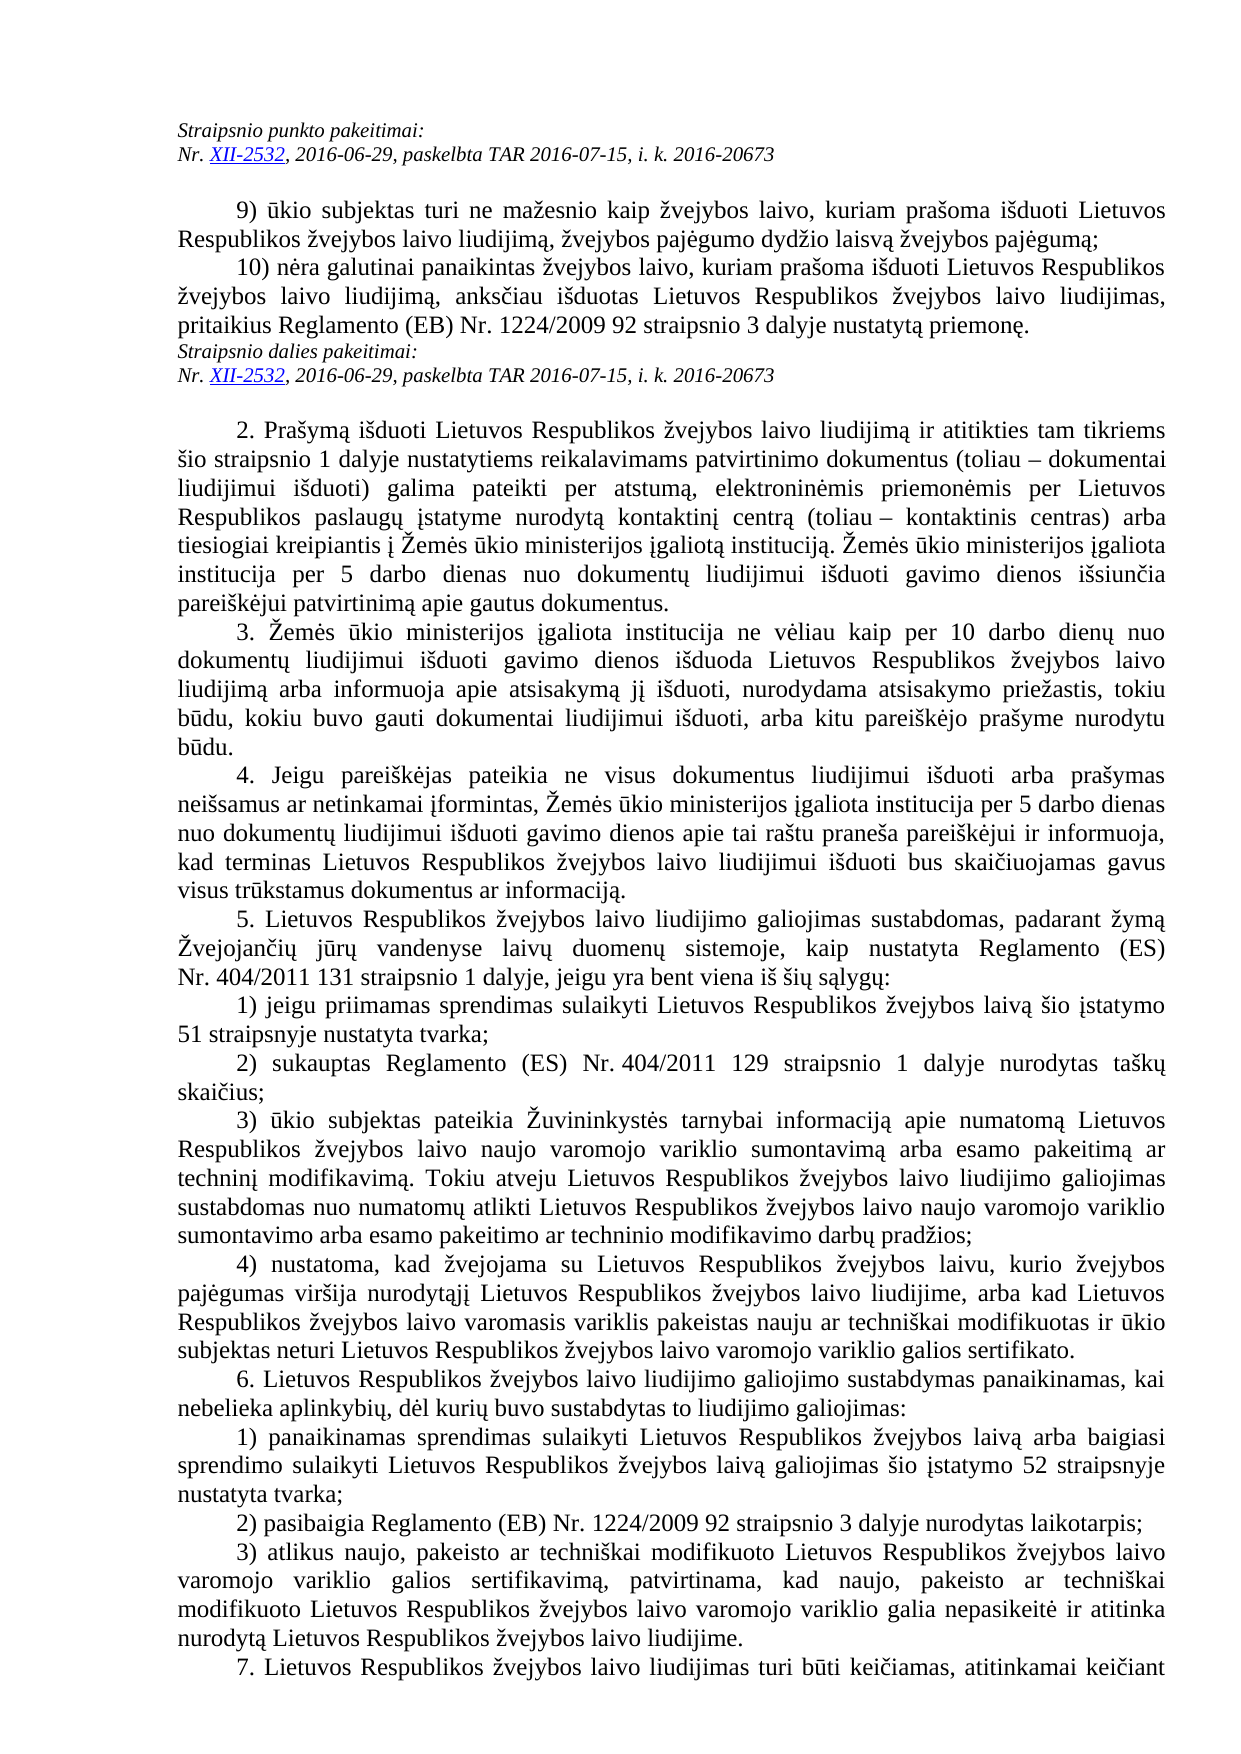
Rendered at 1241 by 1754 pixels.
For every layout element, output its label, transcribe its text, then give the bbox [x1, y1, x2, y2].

text 2) pasibaigia Reglamento (EB) Nr. 1224/2009 92 straipsnio 3 dalyje nurodytas laikotarpis; [177, 1508, 1166, 1537]
text Nr. XII-2532, 2016-06-29, paskelbta TAR 2016-07-15, i. k. 2016-20673 [177, 142, 1166, 166]
text Straipsnio punkto pakeitimai: [177, 118, 1166, 142]
text 3. Žemės ūkio ministerijos įgaliota institucija ne vėliau kaip per 10 darbo dienų nuo dokumentų liudijimui išduoti gavimo dienos išduoda Lietuvos Respublikos žvejybos laivo liudijimą arba informuoja apie atsisakymą jį išduoti, nurodydama atsisakymo priežastis, tokiu būdu, kokiu buvo gauti dokumentai liudijimui išduoti, arba kitu pareiškėjo prašyme nurodytu būdu. [177, 617, 1166, 761]
text Nr. XII-2532, 2016-06-29, paskelbta TAR 2016-07-15, i. k. 2016-20673 [177, 363, 1166, 387]
text 1) panaikinamas sprendimas sulaikyti Lietuvos Respublikos žvejybos laivą arba baigiasi sprendimo sulaikyti Lietuvos Respublikos žvejybos laivą galiojimas šio įstatymo 52 straipsnyje nustatyta tvarka; [177, 1422, 1166, 1508]
text 4. Jeigu pareiškėjas pateikia ne visus dokumentus liudijimui išduoti arba prašymas neišsamus ar netinkamai įformintas, Žemės ūkio ministerijos įgaliota institucija per 5 darbo dienas nuo dokumentų liudijimui išduoti gavimo dienos apie tai raštu praneša pareiškėjui ir informuoja, kad terminas Lietuvos Respublikos žvejybos laivo liudijimui išduoti bus skaičiuojamas gavus visus trūkstamus dokumentus ar informaciją. [177, 761, 1166, 904]
text 2. Prašymą išduoti Lietuvos Respublikos žvejybos laivo liudijimą ir atitikties tam tikriems šio straipsnio 1 dalyje nustatytiems reikalavimams patvirtinimo dokumentus (toliau – dokumentai liudijimui išduoti) galima pateikti per atstumą, elektroninėmis priemonėmis per Lietuvos Respublikos paslaugų įstatyme nurodytą kontaktinį centrą (toliau – kontaktinis centras) arba tiesiogiai kreipiantis į Žemės ūkio ministerijos įgaliotą instituciją. Žemės ūkio ministerijos įgaliota institucija per 5 darbo dienas nuo dokumentų liudijimui išduoti gavimo dienos išsiunčia pareiškėjui patvirtinimą apie gautus dokumentus. [177, 416, 1166, 617]
text 2) sukauptas Reglamento (ES) Nr. 404/2011 129 straipsnio 1 dalyje nurodytas taškų skaičius; [177, 1048, 1166, 1106]
text 6. Lietuvos Respublikos žvejybos laivo liudijimo galiojimo sustabdymas panaikinamas, kai nebelieka aplinkybių, dėl kurių buvo sustabdytas to liudijimo galiojimas: [177, 1364, 1166, 1422]
text 4) nustatoma, kad žvejojama su Lietuvos Respublikos žvejybos laivu, kurio žvejybos pajėgumas viršija nurodytąjį Lietuvos Respublikos žvejybos laivo liudijime, arba kad Lietuvos Respublikos žvejybos laivo varomasis variklis pakeistas nauju ar techniškai modifikuotas ir ūkio subjektas neturi Lietuvos Respublikos žvejybos laivo varomojo variklio galios sertifikato. [177, 1249, 1166, 1364]
text 3) atlikus naujo, pakeisto ar techniškai modifikuoto Lietuvos Respublikos žvejybos laivo varomojo variklio galios sertifikavimą, patvirtinama, kad naujo, pakeisto ar techniškai modifikuoto Lietuvos Respublikos žvejybos laivo varomojo variklio galia nepasikeitė ir atitinka nurodytą Lietuvos Respublikos žvejybos laivo liudijime. [177, 1537, 1166, 1652]
text Straipsnio dalies pakeitimai: [177, 339, 1166, 363]
text 10) nėra galutinai panaikintas žvejybos laivo, kuriam prašoma išduoti Lietuvos Respublikos žvejybos laivo liudijimą, anksčiau išduotas Lietuvos Respublikos žvejybos laivo liudijimas, pritaikius Reglamento (EB) Nr. 1224/2009 92 straipsnio 3 dalyje nustatytą priemonę. [177, 252, 1166, 339]
text 1) jeigu priimamas sprendimas sulaikyti Lietuvos Respublikos žvejybos laivą šio įstatymo 51 straipsnyje nustatyta tvarka; [177, 991, 1166, 1048]
text 5. Lietuvos Respublikos žvejybos laivo liudijimo galiojimas sustabdomas, padarant žymą Žvejojančių jūrų vandenyse laivų duomenų sistemoje, kaip nustatyta Reglamento (ES) Nr. 404/2011 131 straipsnio 1 dalyje, jeigu yra bent viena iš šių sąlygų: [177, 904, 1166, 991]
text 9) ūkio subjektas turi ne mažesnio kaip žvejybos laivo, kuriam prašoma išduoti Lietuvos Respublikos žvejybos laivo liudijimą, žvejybos pajėgumo dydžio laisvą žvejybos pajėgumą; [177, 195, 1166, 252]
text 7. Lietuvos Respublikos žvejybos laivo liudijimas turi būti keičiamas, atitinkamai keičiant [177, 1652, 1166, 1681]
text 3) ūkio subjektas pateikia Žuvininkystės tarnybai informaciją apie numatomą Lietuvos Respublikos žvejybos laivo naujo varomojo variklio sumontavimą arba esamo pakeitimą ar techninį modifikavimą. Tokiu atveju Lietuvos Respublikos žvejybos laivo liudijimo galiojimas sustabdomas nuo numatomų atlikti Lietuvos Respublikos žvejybos laivo naujo varomojo variklio sumontavimo arba esamo pakeitimo ar techninio modifikavimo darbų pradžios; [177, 1106, 1166, 1249]
